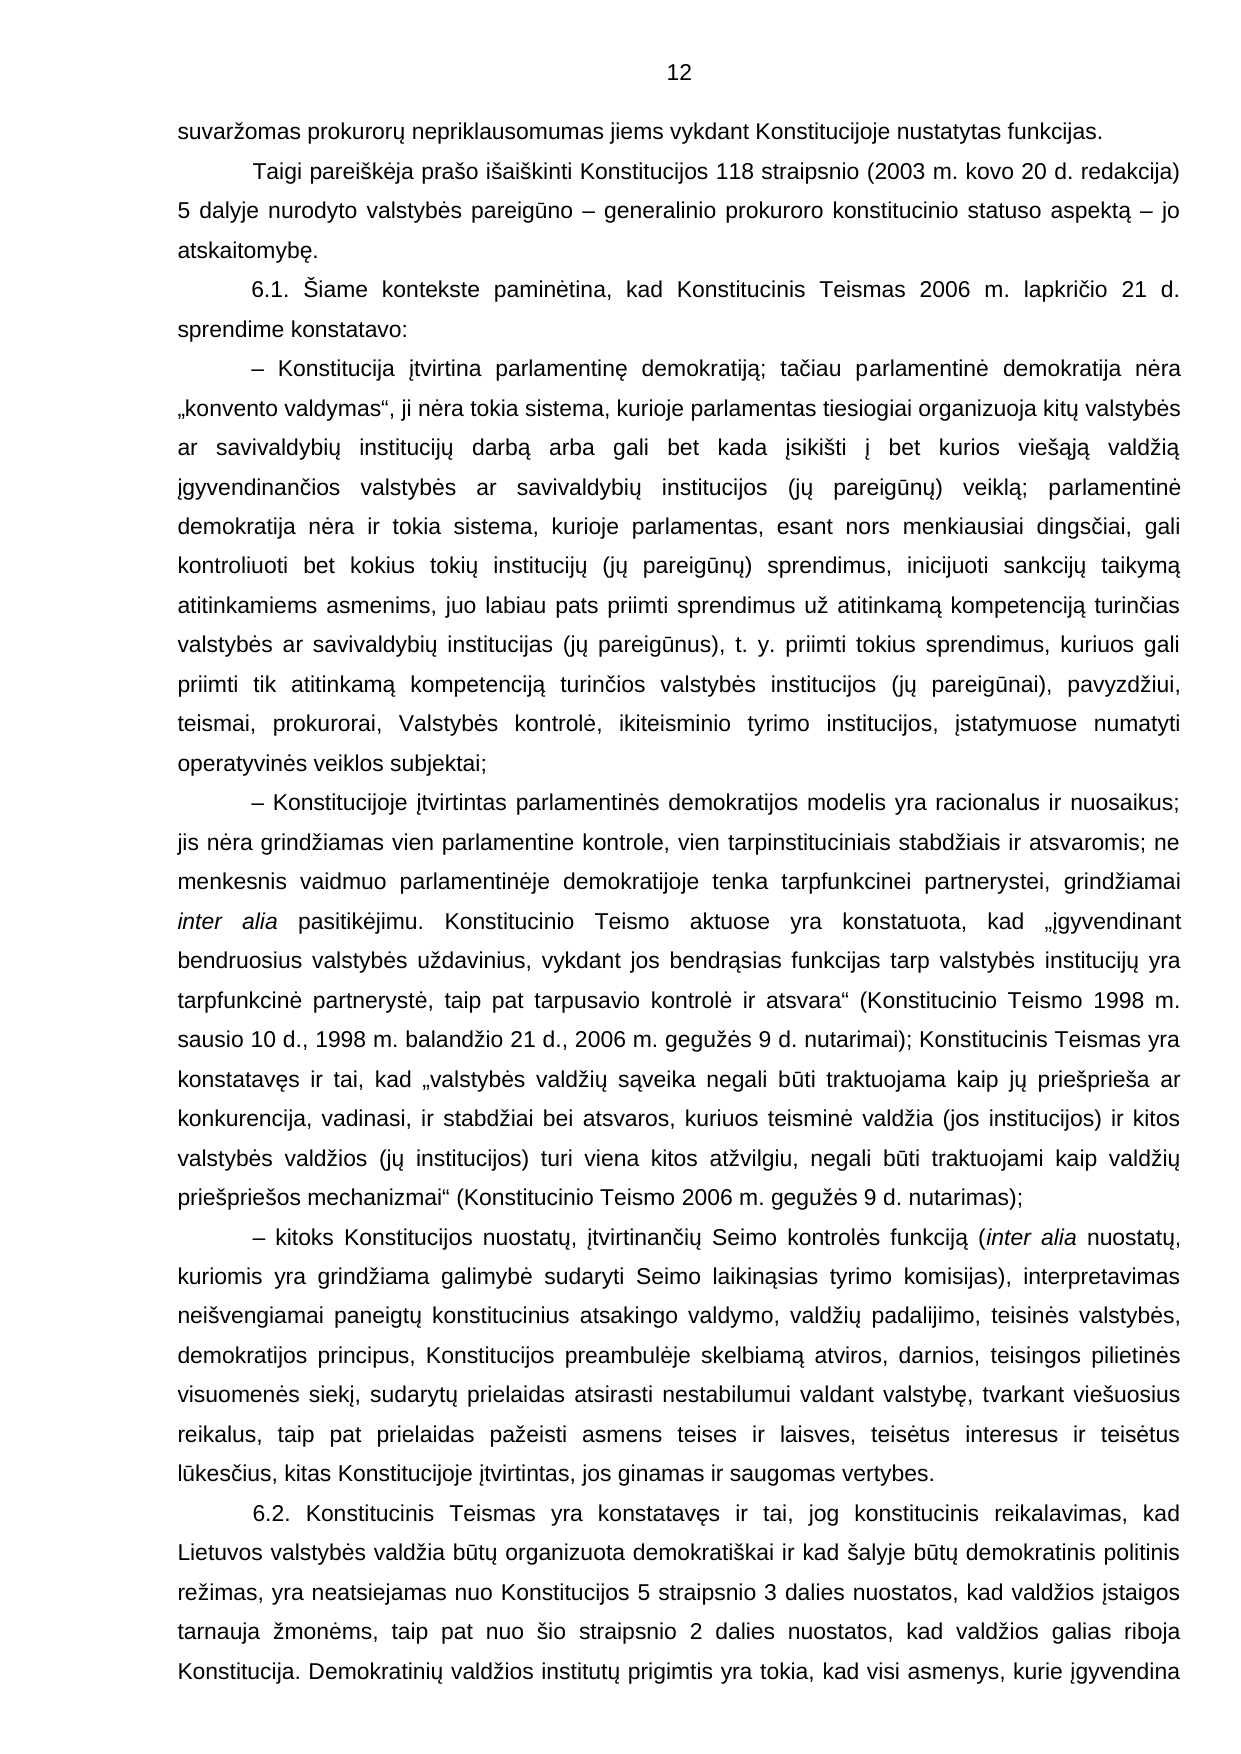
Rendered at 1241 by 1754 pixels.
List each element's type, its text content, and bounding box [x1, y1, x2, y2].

text 6.1. Šiame kontekste paminėtina, kad Konstitucinis Teismas 2006 m. lapkričio 21 d. sprendime konstatavo: [177, 276, 1181, 342]
text 6.2. Konstitucinis Teismas yra konstatavęs ir tai, jog konstitucinis reikalavimas, kad Lietuvos valstybės valdžia būtų organizuota demokratiškai ir kad šalyje būtų demokratinis politinis režimas, yra neatsiejamas nuo Konstitucijos 5 straipsnio 3 dalies nuostatos, kad valdžios įstaigos tarnauja žmonėms, taip pat nuo šio straipsnio 2 dalies nuostatos, kad valdžios galias riboja Konstitucija. Demokratinių valdžios institutų prigimtis yra tokia, kad visi asmenys, kurie įgyvendina [177, 1500, 1181, 1684]
text – Konstitucijoje įtvirtintas parlamentinės demokratijos modelis yra racionalus ir nuosaikus; jis nėra grindžiamas vien parlamentine kontrole, vien tarpinstituciniais stabdžiais ir atsvaromis; ne menkesnis vaidmuo parlamentinėje demokratijoje tenka tarpfunkcinei partnerystei, grindžiamai inter alia pasitikėjimu. Konstitucinio Teismo aktuose yra konstatuota, kad „įgyvendinant bendruosius valstybės uždavinius, vykdant jos bendrąsias funkcijas tarp valstybės institucijų yra tarpfunkcinė partnerystė, taip pat tarpusavio kontrolė ir atsvara“ (Konstitucinio Teismo 1998 m. sausio 10 d., 1998 m. balandžio 21 d., 2006 m. gegužės 9 d. nutarimai); Konstitucinis Teismas yra konstatavęs ir tai, kad „valstybės valdžių sąveika negali būti traktuojama kaip jų priešprieša ar konkurencija, vadinasi, ir stabdžiai bei atsvaros, kuriuos teisminė valdžia (jos institucijos) ir kitos valstybės valdžios (jų institucijos) turi viena kitos atžvilgiu, negali būti traktuojami kaip valdžių priešpriešos mechanizmai“ (Konstitucinio Teismo 2006 m. gegužės 9 d. nutarimas); [177, 789, 1181, 1210]
text suvaržomas prokurorų nepriklausomumas jiems vykdant Konstitucijoje nustatytas funkcijas. [177, 118, 1181, 144]
text – kitoks Konstitucijos nuostatų, įtvirtinančių Seimo kontrolės funkciją (inter alia nuostatų, kuriomis yra grindžiama galimybė sudaryti Seimo laikinąsias tyrimo komisijas), interpretavimas neišvengiamai paneigtų konstitucinius atsakingo valdymo, valdžių padalijimo, teisinės valstybės, demokratijos principus, Konstitucijos preambulėje skelbiamą atviros, darnios, teisingos pilietinės visuomenės siekį, sudarytų prielaidas atsirasti nestabilumui valdant valstybę, tvarkant viešuosius reikalus, taip pat prielaidas pažeisti asmens teises ir laisves, teisėtus interesus ir teisėtus lūkesčius, kitas Konstitucijoje įtvirtintas, jos ginamas ir saugomas vertybes. [177, 1223, 1181, 1487]
text Taigi pareiškėja prašo išaiškinti Konstitucijos 118 straipsnio (2003 m. kovo 20 d. redakcija) 5 dalyje nurodyto valstybės pareigūno – generalinio prokuroro konstitucinio statuso aspektą – jo atskaitomybę. [177, 158, 1181, 263]
text – Konstitucija įtvirtina parlamentinę demokratiją; tačiau parlamentinė demokratija nėra „konvento valdymas“, ji nėra tokia sistema, kurioje parlamentas tiesiogiai organizuoja kitų valstybės ar savivaldybių institucijų darbą arba gali bet kada įsikišti į bet kurios viešąją valdžią įgyvendinančios valstybės ar savivaldybių institucijos (jų pareigūnų) veiklą; parlamentinė demokratija nėra ir tokia sistema, kurioje parlamentas, esant nors menkiausiai dingsčiai, gali kontroliuoti bet kokius tokių institucijų (jų pareigūnų) sprendimus, inicijuoti sankcijų taikymą atitinkamiems asmenims, juo labiau pats priimti sprendimus už atitinkamą kompetenciją turinčias valstybės ar savivaldybių institucijas (jų pareigūnus), t. y. priimti tokius sprendimus, kuriuos gali priimti tik atitinkamą kompetenciją turinčios valstybės institucijos (jų pareigūnai), pavyzdžiui, teismai, prokurorai, Valstybės kontrolė, ikiteisminio tyrimo institucijos, įstatymuose numatyti operatyvinės veiklos subjektai; [177, 355, 1181, 776]
